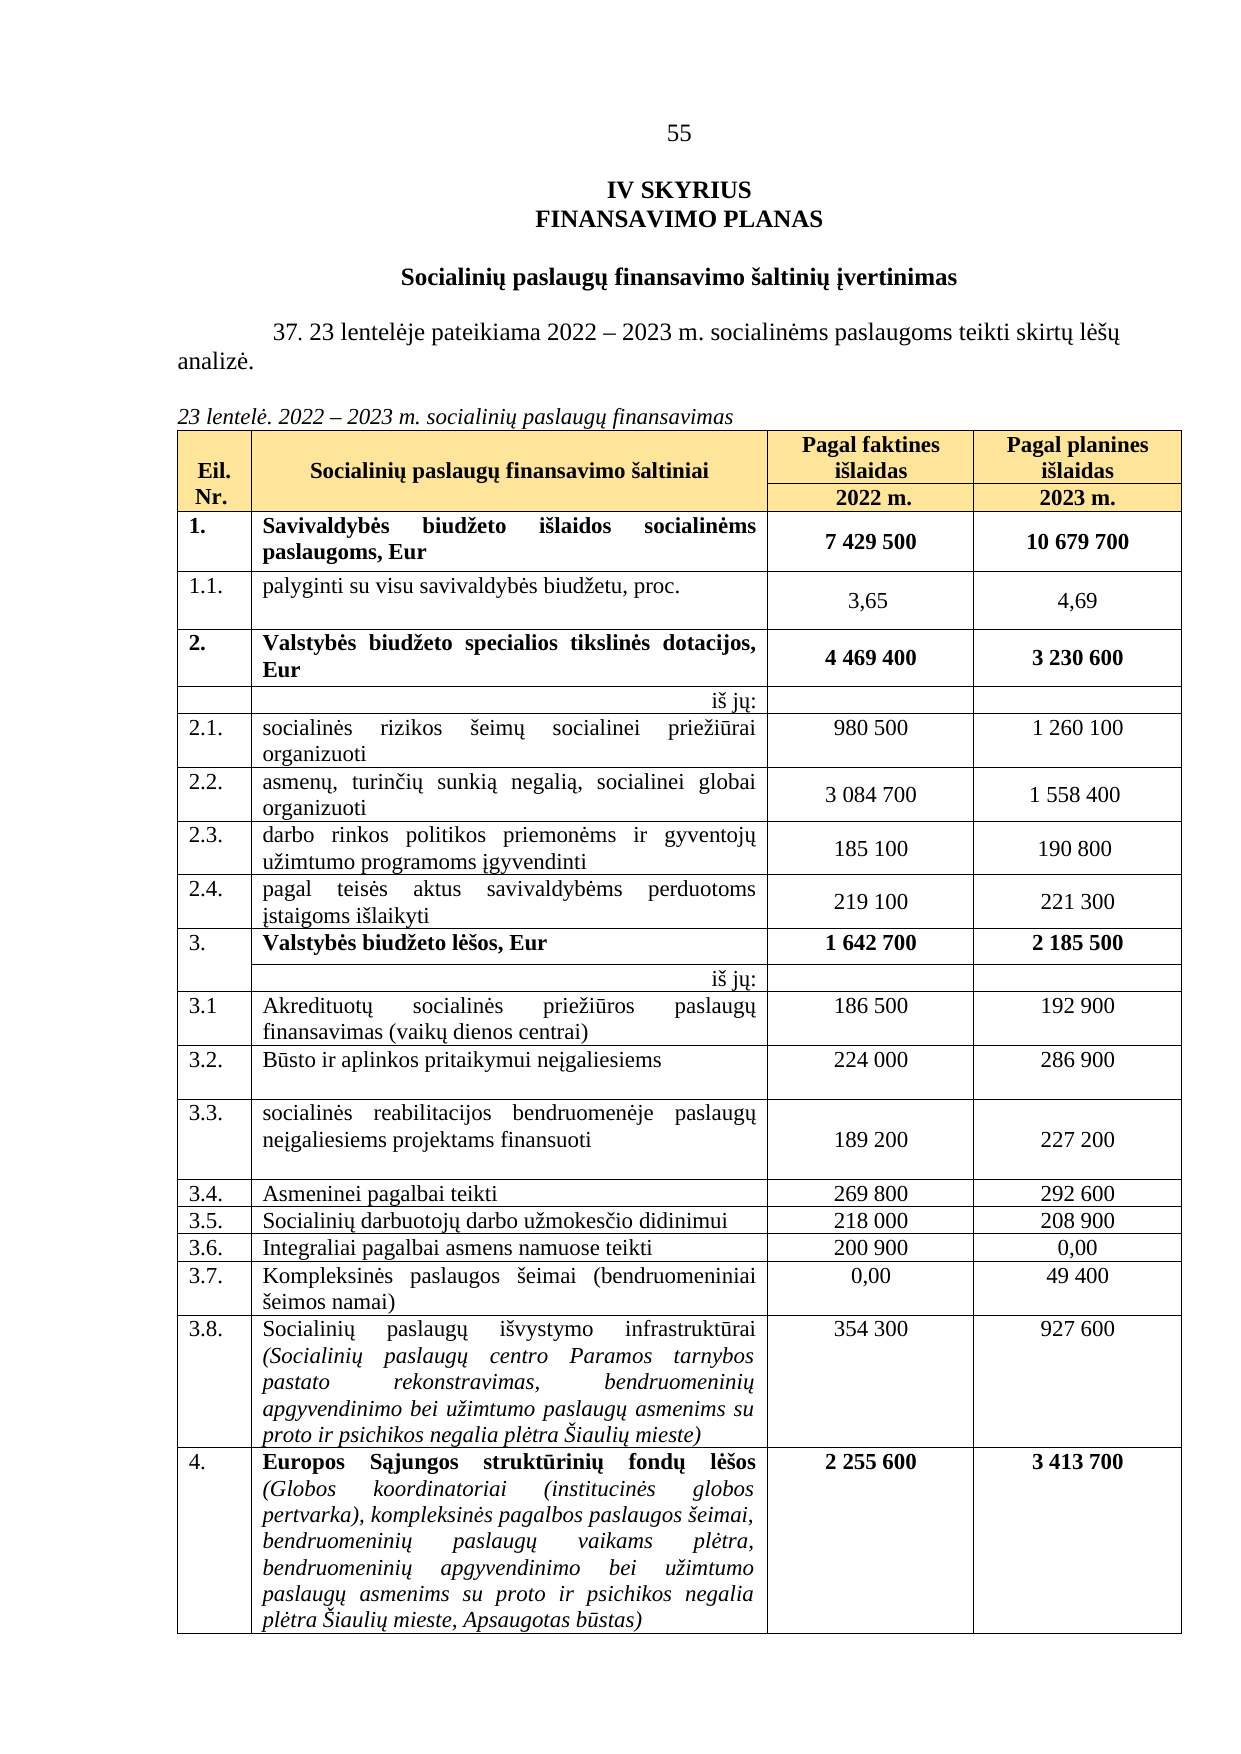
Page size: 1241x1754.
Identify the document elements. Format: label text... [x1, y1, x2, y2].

table_cell pagal teisės aktus savivaldybėms perduotoms įstaigoms išlaikyti [252, 875, 767, 928]
table_cell [974, 965, 1181, 991]
table_header Pagal planines išlaidas [974, 431, 1181, 483]
text Socialinių paslaugų finansavimo šaltinių įvertinimas [177, 262, 1181, 291]
table_cell 0,00 [768, 1262, 973, 1314]
table_cell 49 400 [974, 1262, 1181, 1314]
table_cell Valstybės biudžeto specialios tikslinės dotacijos, Eur [252, 630, 767, 686]
table_cell 10 679 700 [974, 512, 1181, 571]
table_cell 3 230 600 [974, 630, 1181, 686]
table_cell 3.6. [178, 1234, 251, 1261]
table_cell 3.1 [178, 992, 251, 1045]
table_header Socialinių paslaugų finansavimo šaltiniai [252, 431, 767, 511]
table_cell iš jų: [252, 965, 767, 991]
text IV SKYRIUS [177, 176, 1181, 204]
table_cell 980 500 [768, 714, 973, 767]
table_cell 2.3. [178, 822, 251, 874]
table_cell 1.1. [178, 572, 251, 628]
table_cell 292 600 [974, 1180, 1181, 1206]
table_cell Savivaldybės biudžeto išlaidos socialinėms paslaugoms, Eur [252, 512, 767, 571]
table_cell 3 413 700 [974, 1448, 1181, 1633]
table_cell 2.2. [178, 768, 251, 821]
table_cell iš jų: [252, 687, 767, 713]
table_cell [768, 687, 973, 713]
table_cell 3.8. [178, 1316, 251, 1447]
table_cell Socialinių darbuotojų darbo užmokesčio didinimui [252, 1207, 767, 1233]
table_cell 2.1. [178, 714, 251, 767]
table_cell 1 260 100 [974, 714, 1181, 767]
table_cell 286 900 [974, 1046, 1181, 1098]
table_cell 4. [178, 1448, 251, 1633]
table_cell Būsto ir aplinkos pritaikymui neįgaliesiems [252, 1046, 767, 1098]
table_cell [768, 965, 973, 991]
table_cell 1. [178, 512, 251, 571]
table_cell 3.3. [178, 1100, 251, 1178]
table_cell 185 100 [768, 822, 973, 874]
table_cell 2023 m. [974, 484, 1181, 511]
table_cell 3.2. [178, 1046, 251, 1098]
table_cell 2022 m. [768, 484, 973, 511]
table_cell darbo rinkos politikos priemonėms ir gyventojų užimtumo programoms įgyvendinti [252, 822, 767, 874]
table_cell Kompleksinės paslaugos šeimai (bendruomeniniai šeimos namai) [252, 1262, 767, 1314]
table_cell asmenų, turinčių sunkią negalią, socialinei globai organizuoti [252, 768, 767, 821]
table_cell 7 429 500 [768, 512, 973, 571]
table_cell 200 900 [768, 1234, 973, 1261]
table_cell Integraliai pagalbai asmens namuose teikti [252, 1234, 767, 1261]
table_cell palyginti su visu savivaldybės biudžetu, proc. [252, 572, 767, 628]
table_cell [178, 687, 251, 713]
text 37. 23 lentelėje pateikiama 2022 – 2023 m. socialinėms paslaugoms teikti skirtų lėšų analizė. [177, 317, 1181, 374]
table_cell 221 300 [974, 875, 1181, 928]
table_cell 4,69 [974, 572, 1181, 628]
table_cell 0,00 [974, 1234, 1181, 1261]
table_cell 218 000 [768, 1207, 973, 1233]
table_cell 2. [178, 630, 251, 686]
table_cell 1 642 700 [768, 929, 973, 963]
table_cell 927 600 [974, 1316, 1181, 1447]
table_cell 192 900 [974, 992, 1181, 1045]
table_cell Akredituotų socialinės priežiūros paslaugų finansavimas (vaikų dienos centrai) [252, 992, 767, 1045]
table_cell socialinės reabilitacijos bendruomenėje paslaugų neįgaliesiems projektams finansuoti [252, 1100, 767, 1178]
table_cell Socialinių paslaugų išvystymo infrastruktūrai (Socialinių paslaugų centro Paramos tarnybos pastato rekonstravimas, bendruomeninių apgyvendinimo bei užimtumo paslaugų asmenims su proto ir psichikos negalia plėtra Šiaulių mieste) [252, 1316, 767, 1447]
table_cell 224 000 [768, 1046, 973, 1098]
table_header Pagal faktines išlaidas [768, 431, 973, 483]
table_cell 189 200 [768, 1100, 973, 1178]
text 23 lentelė. 2022 – 2023 m. socialinių paslaugų finansavimas [177, 403, 1181, 429]
table_cell 354 300 [768, 1316, 973, 1447]
table_cell 3,65 [768, 572, 973, 628]
table_cell 3.7. [178, 1262, 251, 1314]
text FINANSAVIMO PLANAS [177, 204, 1181, 233]
table_cell 1 558 400 [974, 768, 1181, 821]
table_cell 186 500 [768, 992, 973, 1045]
table_cell 4 469 400 [768, 630, 973, 686]
table_cell Europos Sąjungos struktūrinių fondų lėšos (Globos koordinatoriai (institucinės globos pertvarka), kompleksinės pagalbos paslaugos šeimai, bendruomeninių paslaugų vaikams plėtra, bendruomeninių apgyvendinimo bei užimtumo paslaugų asmenims su proto ir psichikos negalia plėtra Šiaulių mieste, Apsaugotas būstas) [252, 1448, 767, 1633]
table_cell 208 900 [974, 1207, 1181, 1233]
table_cell 2 185 500 [974, 929, 1181, 963]
table_header Eil. Nr. [178, 431, 251, 511]
table_cell 190 800 [974, 822, 1181, 874]
table_cell 269 800 [768, 1180, 973, 1206]
table_cell 3.4. [178, 1180, 251, 1206]
table_cell 3. [178, 929, 251, 991]
table_cell 3 084 700 [768, 768, 973, 821]
table_cell Asmeninei pagalbai teikti [252, 1180, 767, 1206]
table_cell [974, 687, 1181, 713]
table_cell 3.5. [178, 1207, 251, 1233]
table_cell 219 100 [768, 875, 973, 928]
table_cell socialinės rizikos šeimų socialinei priežiūrai organizuoti [252, 714, 767, 767]
table_cell 227 200 [974, 1100, 1181, 1178]
table_cell 2.4. [178, 875, 251, 928]
table_cell 2 255 600 [768, 1448, 973, 1633]
table_cell Valstybės biudžeto lėšos, Eur [252, 929, 767, 963]
